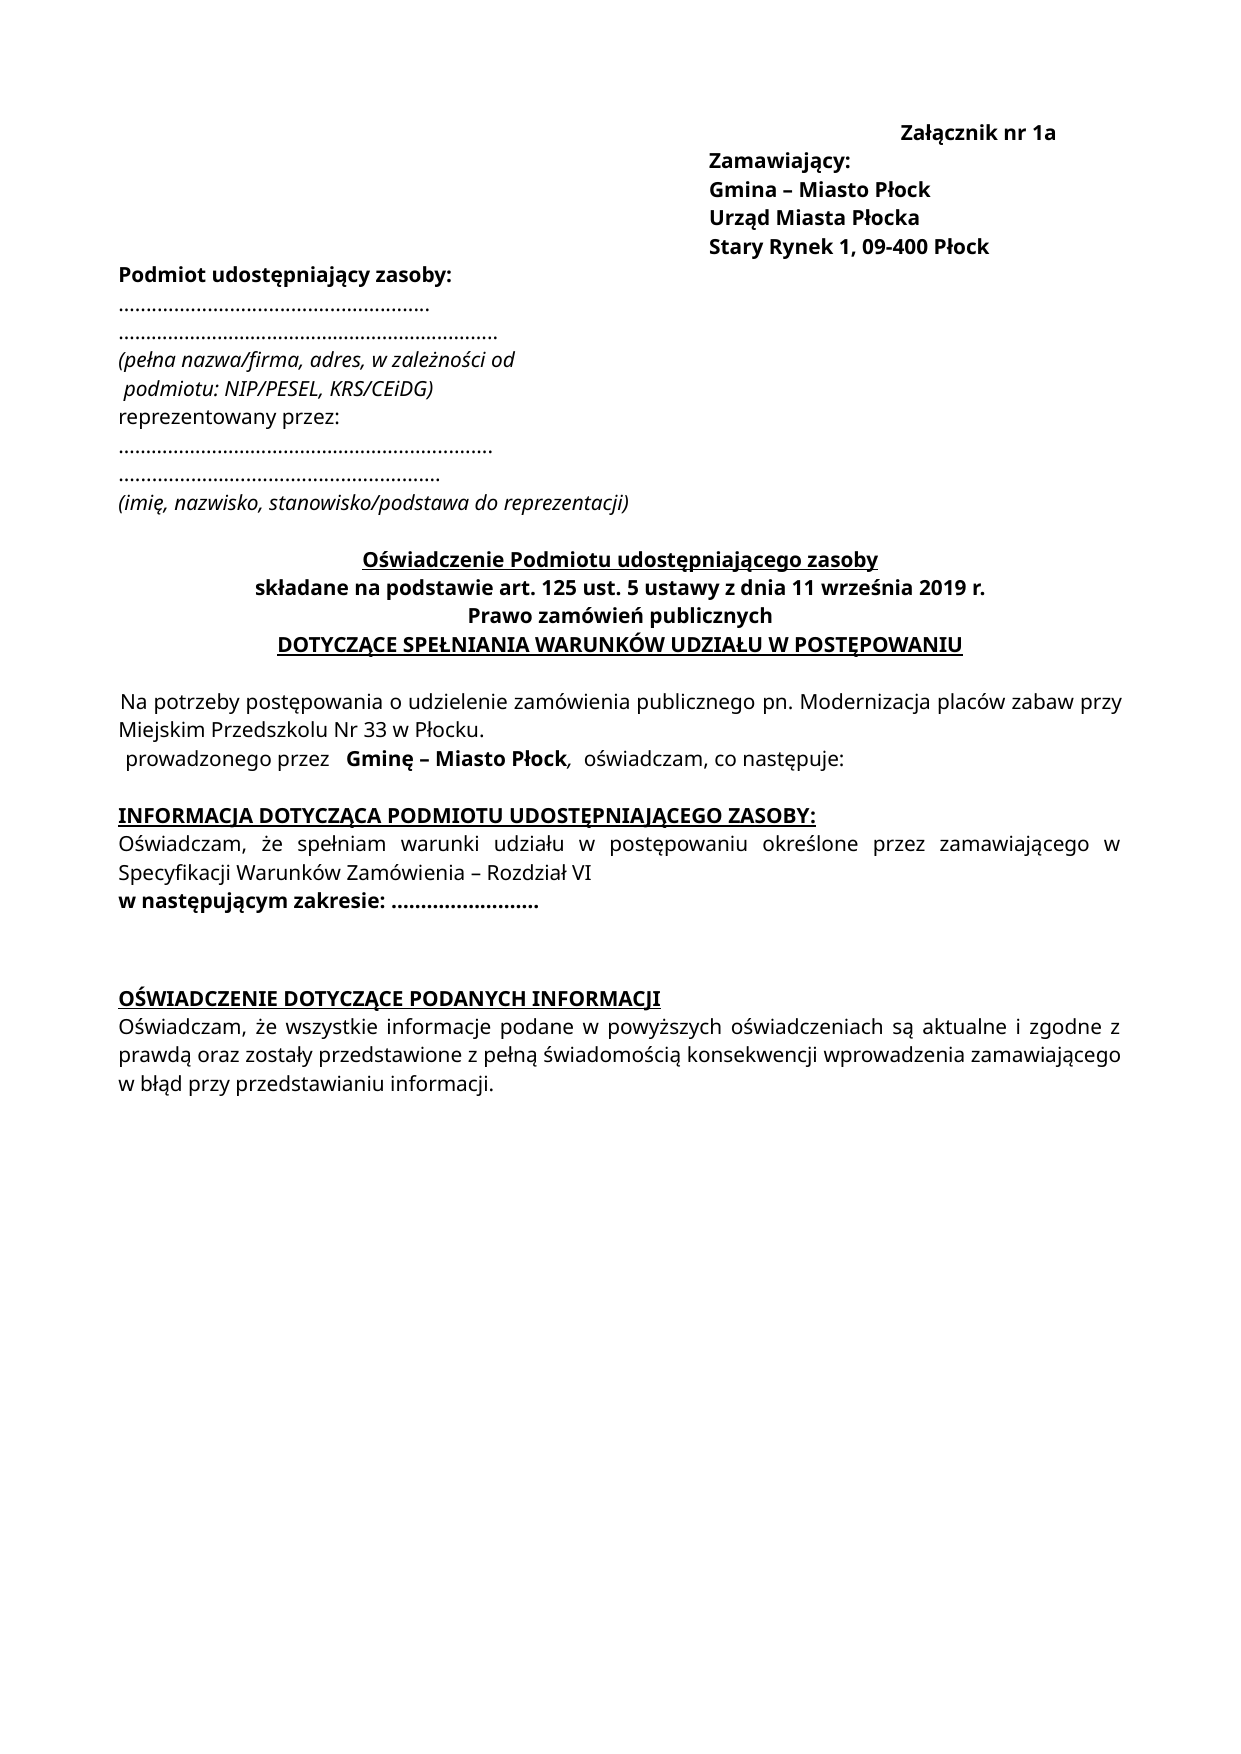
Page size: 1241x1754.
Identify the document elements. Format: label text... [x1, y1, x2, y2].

text (imię, nazwisko, stanowisko/podstawa do reprezentacji) [118, 488, 1122, 516]
text składane na podstawie art. 125 ust. 5 ustawy z dnia 11 września 2019 r. [118, 573, 1122, 602]
text Załącznik nr 1a [118, 118, 1122, 147]
text Stary Rynek 1, 09-400 Płock [118, 232, 1122, 260]
text DOTYCZĄCE SPEŁNIANIA WARUNKÓW UDZIAŁU W POSTĘPOWANIU [118, 630, 1122, 658]
text Podmiot udostępniający zasoby: [118, 260, 1122, 289]
text reprezentowany przez: [118, 402, 1122, 431]
text .............……….................................... [118, 459, 1122, 488]
text podmiotu: NIP/PESEL, KRS/CEiDG) [118, 374, 1122, 402]
text Zamawiający: [118, 147, 1122, 175]
text Urząd Miasta Płocka [118, 203, 1122, 232]
text INFORMACJA DOTYCZĄCA PODMIOTU UDOSTĘPNIAJĄCEGO ZASOBY: [118, 801, 1122, 829]
text …..................................................... [118, 289, 1122, 317]
text OŚWIADCZENIE DOTYCZĄCE PODANYCH INFORMACJI [118, 984, 1122, 1012]
text w następującym zakresie: ……………………. [118, 886, 1122, 915]
text …………………………………………………............ [118, 317, 1122, 346]
text Oświadczam, że spełniam warunki udziału w postępowaniu określone przez zamawiającego w Specyfikacji Warunków Zamówienia – Rozdział VI [118, 829, 1122, 886]
text Oświadczenie Podmiotu udostępniającego zasoby [118, 545, 1122, 573]
text Oświadczam, że wszystkie informacje podane w powyższych oświadczeniach są aktualne i zgodne z prawdą oraz zostały przedstawione z pełną świadomością konsekwencji wprowadzenia zamawiającego w błąd przy przedstawianiu informacji. [118, 1012, 1122, 1097]
text ……………………………………………................. [118, 431, 1122, 459]
text Prawo zamówień publicznych [118, 602, 1122, 630]
text Na potrzeby postępowania o udzielenie zamówienia publicznego pn. Modernizacja placów zabaw przy Miejskim Przedszkolu Nr 33 w Płocku. [118, 687, 1122, 744]
text Gmina – Miasto Płock [118, 175, 1122, 203]
text (pełna nazwa/firma, adres, w zależności od [118, 346, 1122, 374]
text prowadzonego przez Gminę – Miasto Płock, oświadczam, co następuje: [118, 744, 1122, 772]
